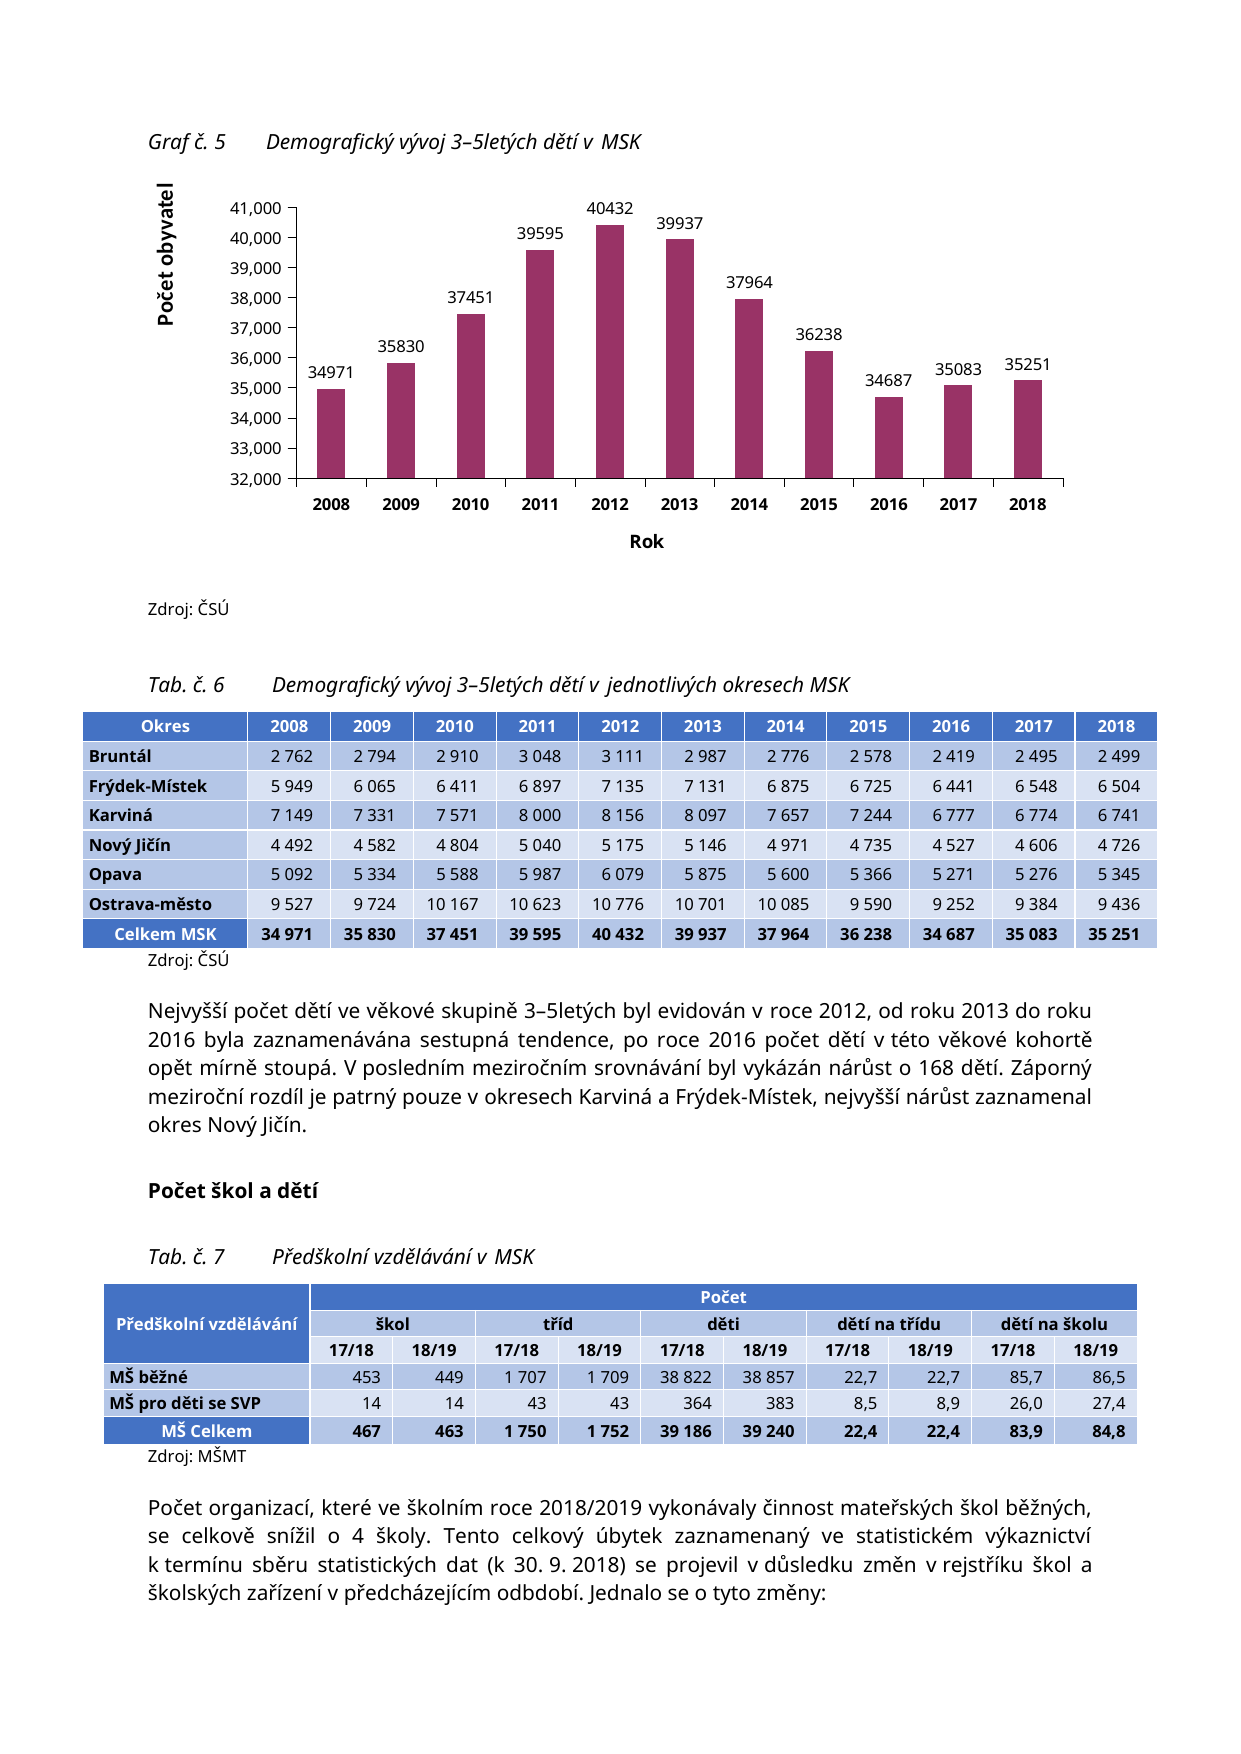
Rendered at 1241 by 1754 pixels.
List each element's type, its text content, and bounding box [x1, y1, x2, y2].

table_cell 85,7 [972, 1364, 1054, 1389]
table_cell škol [311, 1311, 475, 1336]
table_cell 6 777 [910, 801, 992, 829]
table_cell 7 149 [248, 801, 330, 829]
table_cell Karviná [83, 801, 247, 829]
table_cell 4 971 [745, 831, 826, 859]
table_cell 6 774 [993, 801, 1074, 829]
table_cell 5 175 [579, 831, 661, 859]
table_cell 37 964 [745, 919, 826, 948]
table_cell 83,9 [972, 1417, 1054, 1444]
table_cell 1 707 [476, 1364, 558, 1389]
table_cell 5 276 [993, 860, 1074, 889]
table_cell 2 794 [331, 742, 413, 770]
table_cell 4 735 [827, 831, 909, 859]
table_cell 10 623 [497, 890, 578, 918]
table_header 2013 [662, 712, 744, 741]
table_cell 453 [311, 1364, 392, 1389]
table_cell Ostrava-město [83, 890, 247, 918]
table_cell 463 [393, 1417, 475, 1444]
table_cell 6 897 [497, 771, 578, 800]
table_cell 40 432 [579, 919, 661, 948]
list Demografický vývoj 3–5letých dětí v MSK [148, 127, 1092, 156]
table_cell 8,5 [807, 1390, 888, 1416]
table_cell MŠ běžné [104, 1364, 309, 1389]
table_cell 34 971 [248, 919, 330, 948]
table_cell 10 085 [745, 890, 826, 918]
table_cell 2 495 [993, 742, 1074, 770]
table_cell 4 726 [1076, 831, 1157, 859]
table_cell 383 [724, 1390, 806, 1416]
table_cell 14 [393, 1390, 475, 1416]
table_cell 2 762 [248, 742, 330, 770]
table_cell 6 079 [579, 860, 661, 889]
table_cell 39 186 [641, 1417, 723, 1444]
table_cell 39 595 [497, 919, 578, 948]
table_cell 1 750 [476, 1417, 558, 1444]
table_cell 7 571 [414, 801, 496, 829]
table_cell 10 167 [414, 890, 496, 918]
table_cell 9 527 [248, 890, 330, 918]
table_cell 6 504 [1076, 771, 1157, 800]
table_cell 17/18 [311, 1337, 392, 1363]
table_cell 38 857 [724, 1364, 806, 1389]
table_cell 17/18 [807, 1337, 888, 1363]
table_cell 10 701 [662, 890, 744, 918]
table_cell 9 384 [993, 890, 1074, 918]
table_cell 6 548 [993, 771, 1074, 800]
table_cell 43 [476, 1390, 558, 1416]
table_cell 9 590 [827, 890, 909, 918]
table_cell 18/19 [1055, 1337, 1137, 1363]
table_header Počet [311, 1284, 1137, 1310]
table_cell 7 657 [745, 801, 826, 829]
table_cell 22,7 [807, 1364, 888, 1389]
table_cell 17/18 [641, 1337, 723, 1363]
table_cell 7 244 [827, 801, 909, 829]
table_cell 1 752 [559, 1417, 640, 1444]
table_cell 6 065 [331, 771, 413, 800]
table_cell 5 366 [827, 860, 909, 889]
table_cell dětí na školu [972, 1311, 1137, 1336]
table_cell 7 331 [331, 801, 413, 829]
table_cell 467 [311, 1417, 392, 1444]
table_header 2008 [248, 712, 330, 741]
table_cell 18/19 [724, 1337, 806, 1363]
table_cell 38 822 [641, 1364, 723, 1389]
table_cell 27,4 [1055, 1390, 1137, 1416]
list Předškolní vzdělávání v MSK [148, 1242, 1092, 1271]
table_cell 84,8 [1055, 1417, 1137, 1444]
table_cell 6 411 [414, 771, 496, 800]
table_cell MŠ pro děti se SVP [104, 1390, 309, 1416]
table_header 2017 [993, 712, 1074, 741]
table_cell 43 [559, 1390, 640, 1416]
table_cell 22,4 [889, 1417, 971, 1444]
table_cell 5 334 [331, 860, 413, 889]
table_cell 39 240 [724, 1417, 806, 1444]
list Demografický vývoj 3–5letých dětí v jednotlivých okresech MSK [148, 670, 1092, 699]
table_cell 8 156 [579, 801, 661, 829]
table_header 2010 [414, 712, 496, 741]
table_header 2015 [827, 712, 909, 741]
table_cell 5 875 [662, 860, 744, 889]
table_cell 3 048 [497, 742, 578, 770]
table_cell Bruntál [83, 742, 247, 770]
table_cell 4 606 [993, 831, 1074, 859]
table_cell 39 937 [662, 919, 744, 948]
table_cell 3 111 [579, 742, 661, 770]
table_cell 6 441 [910, 771, 992, 800]
table_cell 35 083 [993, 919, 1074, 948]
text Zdroj: ČSÚ [148, 597, 1092, 620]
table_cell 4 804 [414, 831, 496, 859]
table_cell 18/19 [393, 1337, 475, 1363]
table_cell MŠ Celkem [104, 1417, 309, 1444]
table_cell 2 987 [662, 742, 744, 770]
table_header 2014 [745, 712, 826, 741]
table_cell 2 578 [827, 742, 909, 770]
table_cell 5 987 [497, 860, 578, 889]
table_cell 5 271 [910, 860, 992, 889]
table_cell 5 588 [414, 860, 496, 889]
table_cell 18/19 [889, 1337, 971, 1363]
table_cell 449 [393, 1364, 475, 1389]
table_cell 4 527 [910, 831, 992, 859]
table_cell 26,0 [972, 1390, 1054, 1416]
table_cell 22,7 [889, 1364, 971, 1389]
table_cell 6 725 [827, 771, 909, 800]
table_cell 5 949 [248, 771, 330, 800]
text Zdroj: MŠMT [148, 1445, 1092, 1468]
table_cell Frýdek-Místek [83, 771, 247, 800]
table_cell 17/18 [972, 1337, 1054, 1363]
table_cell 2 499 [1076, 742, 1157, 770]
table_cell 8 097 [662, 801, 744, 829]
table_cell 86,5 [1055, 1364, 1137, 1389]
table_cell 17/18 [476, 1337, 558, 1363]
table_cell 7 135 [579, 771, 661, 800]
table_cell Opava [83, 860, 247, 889]
table_cell 9 724 [331, 890, 413, 918]
table_cell Nový Jičín [83, 831, 247, 859]
table_header Okres [83, 712, 247, 741]
table_header 2009 [331, 712, 413, 741]
table_cell 10 776 [579, 890, 661, 918]
text Počet organizací, které ve školním roce 2018/2019 vykonávaly činnost mateřských škol běžných, se celkově snížil o 4 školy. Tento celkový úbytek zaznamenaný ve statistickém výkaznictví k termínu sběru statistických dat (k 30. 9. 2018) se projevil v důsledku změn v rejstříku škol a školských zařízení v předcházejícím odbdobí. Jednalo se o tyto změny: [148, 1493, 1092, 1607]
table_cell 2 776 [745, 742, 826, 770]
table_cell Celkem MSK [83, 919, 247, 948]
table_cell 364 [641, 1390, 723, 1416]
table_cell 2 910 [414, 742, 496, 770]
table_cell 22,4 [807, 1417, 888, 1444]
table_cell 5 146 [662, 831, 744, 859]
table_cell 18/19 [559, 1337, 640, 1363]
table_cell 8,9 [889, 1390, 971, 1416]
table_header Předškolní vzdělávání [104, 1284, 309, 1363]
table_cell 2 419 [910, 742, 992, 770]
table_cell 14 [311, 1390, 392, 1416]
table_cell 5 092 [248, 860, 330, 889]
table_cell 5 040 [497, 831, 578, 859]
text Nejvyšší počet dětí ve věkové skupině 3–5letých byl evidován v roce 2012, od roku 2013 do roku 2016 byla zaznamenávána sestupná tendence, po roce 2016 počet dětí v této věkové kohortě opět mírně stoupá. V posledním meziročním srovnávání byl vykázán nárůst o 168 dětí. Záporný meziroční rozdíl je patrný pouze v okresech Karviná a Frýdek-Místek, nejvyšší nárůst zaznamenal okres Nový Jičín. [148, 997, 1092, 1139]
table_cell 9 252 [910, 890, 992, 918]
table_cell 4 492 [248, 831, 330, 859]
table_header 2012 [579, 712, 661, 741]
table_header 2011 [497, 712, 578, 741]
table_cell děti [641, 1311, 806, 1336]
table_cell 7 131 [662, 771, 744, 800]
table_cell 6 741 [1076, 801, 1157, 829]
table_cell 4 582 [331, 831, 413, 859]
table_cell tříd [476, 1311, 640, 1336]
text Zdroj: ČSÚ [148, 949, 1092, 972]
table_cell 6 875 [745, 771, 826, 800]
table_cell 36 238 [827, 919, 909, 948]
table_cell dětí na třídu [807, 1311, 971, 1336]
table_cell 5 345 [1076, 860, 1157, 889]
table_cell 8 000 [497, 801, 578, 829]
table_cell 37 451 [414, 919, 496, 948]
table_cell 35 251 [1076, 919, 1157, 948]
table_cell 1 709 [559, 1364, 640, 1389]
table_cell 5 600 [745, 860, 826, 889]
table_cell 34 687 [910, 919, 992, 948]
table_header 2016 [910, 712, 992, 741]
text Počet škol a dětí [148, 1176, 1092, 1205]
table_header 2018 [1076, 712, 1157, 741]
table_cell 9 436 [1076, 890, 1157, 918]
table_cell 35 830 [331, 919, 413, 948]
